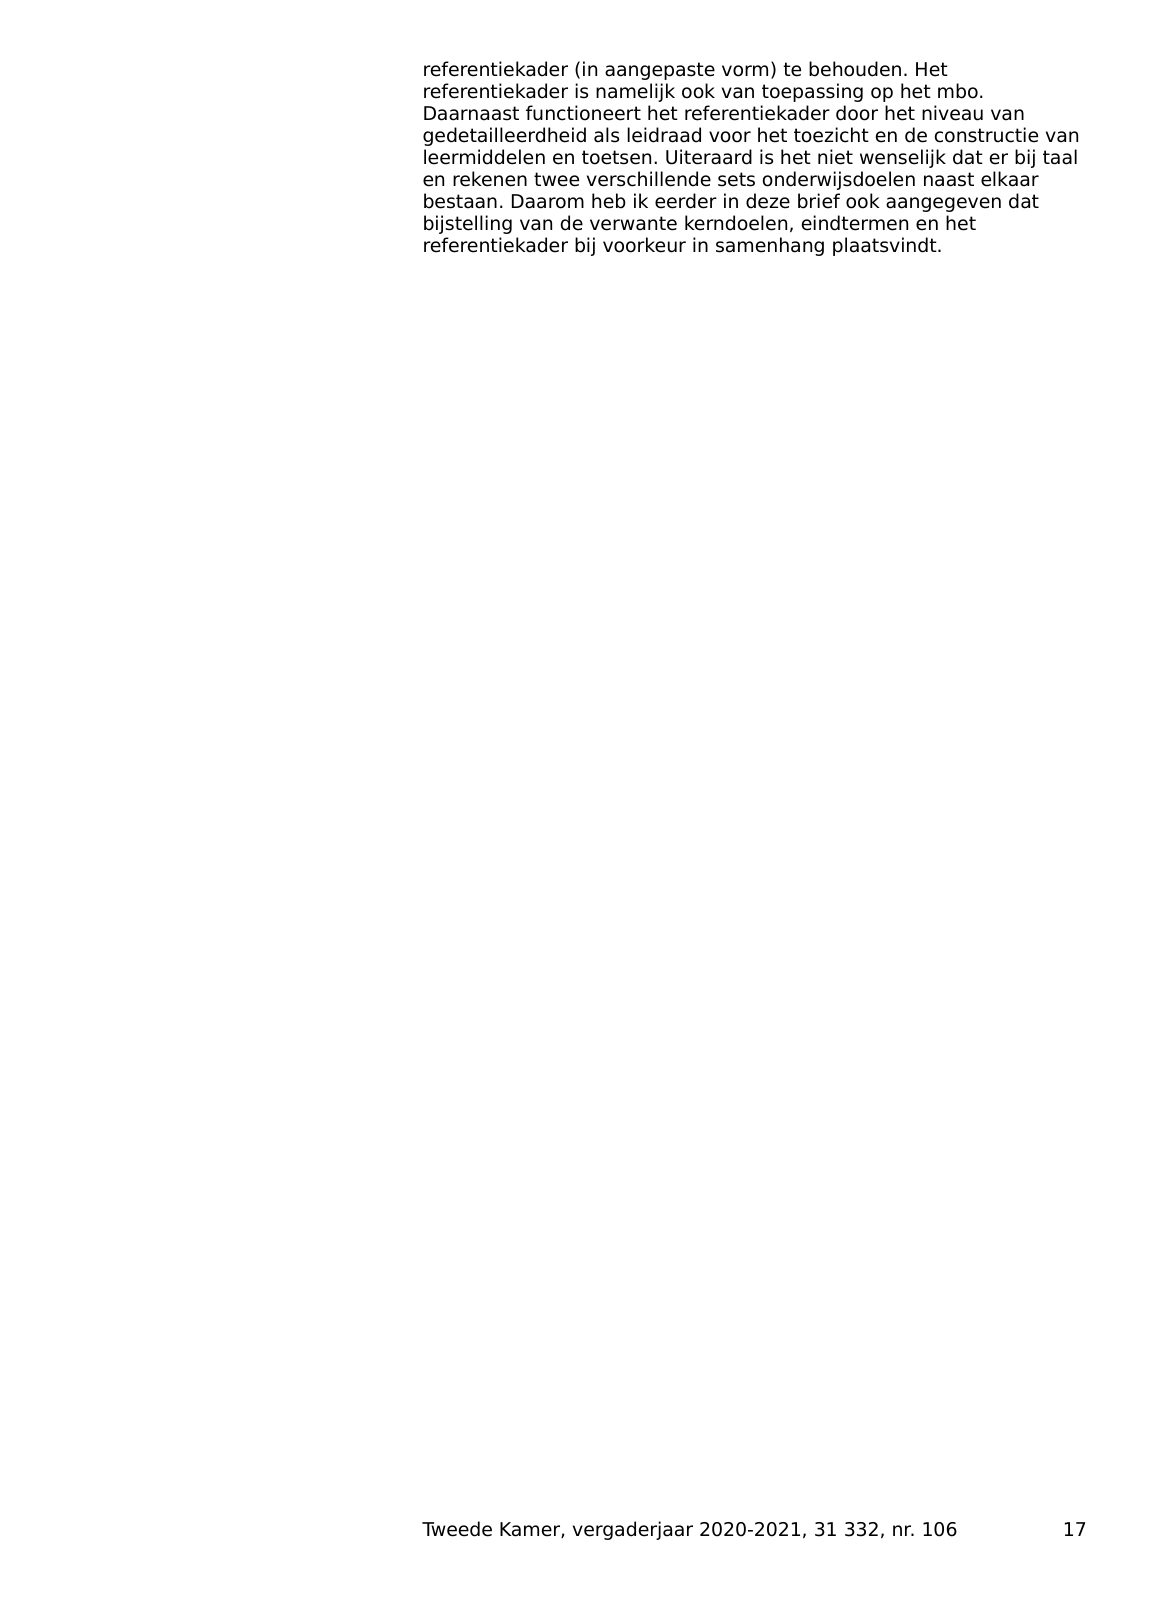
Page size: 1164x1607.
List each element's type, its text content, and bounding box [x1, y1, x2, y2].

text referentiekader (in aangepaste vorm) te behouden. Het referentiekader is namelijk ook van toepassing op het mbo. Daarnaast functioneert het referentiekader door het niveau van gedetailleerdheid als leidraad voor het toezicht en de constructie van leermiddelen en toetsen. Uiteraard is het niet wenselijk dat er bij taal en rekenen twee verschillende sets onderwijsdoelen naast elkaar bestaan. Daarom heb ik eerder in deze brief ook aangegeven dat bijstelling van de verwante kerndoelen, eindtermen en het referentiekader bij voorkeur in samenhang plaatsvindt. [422, 59, 1087, 257]
